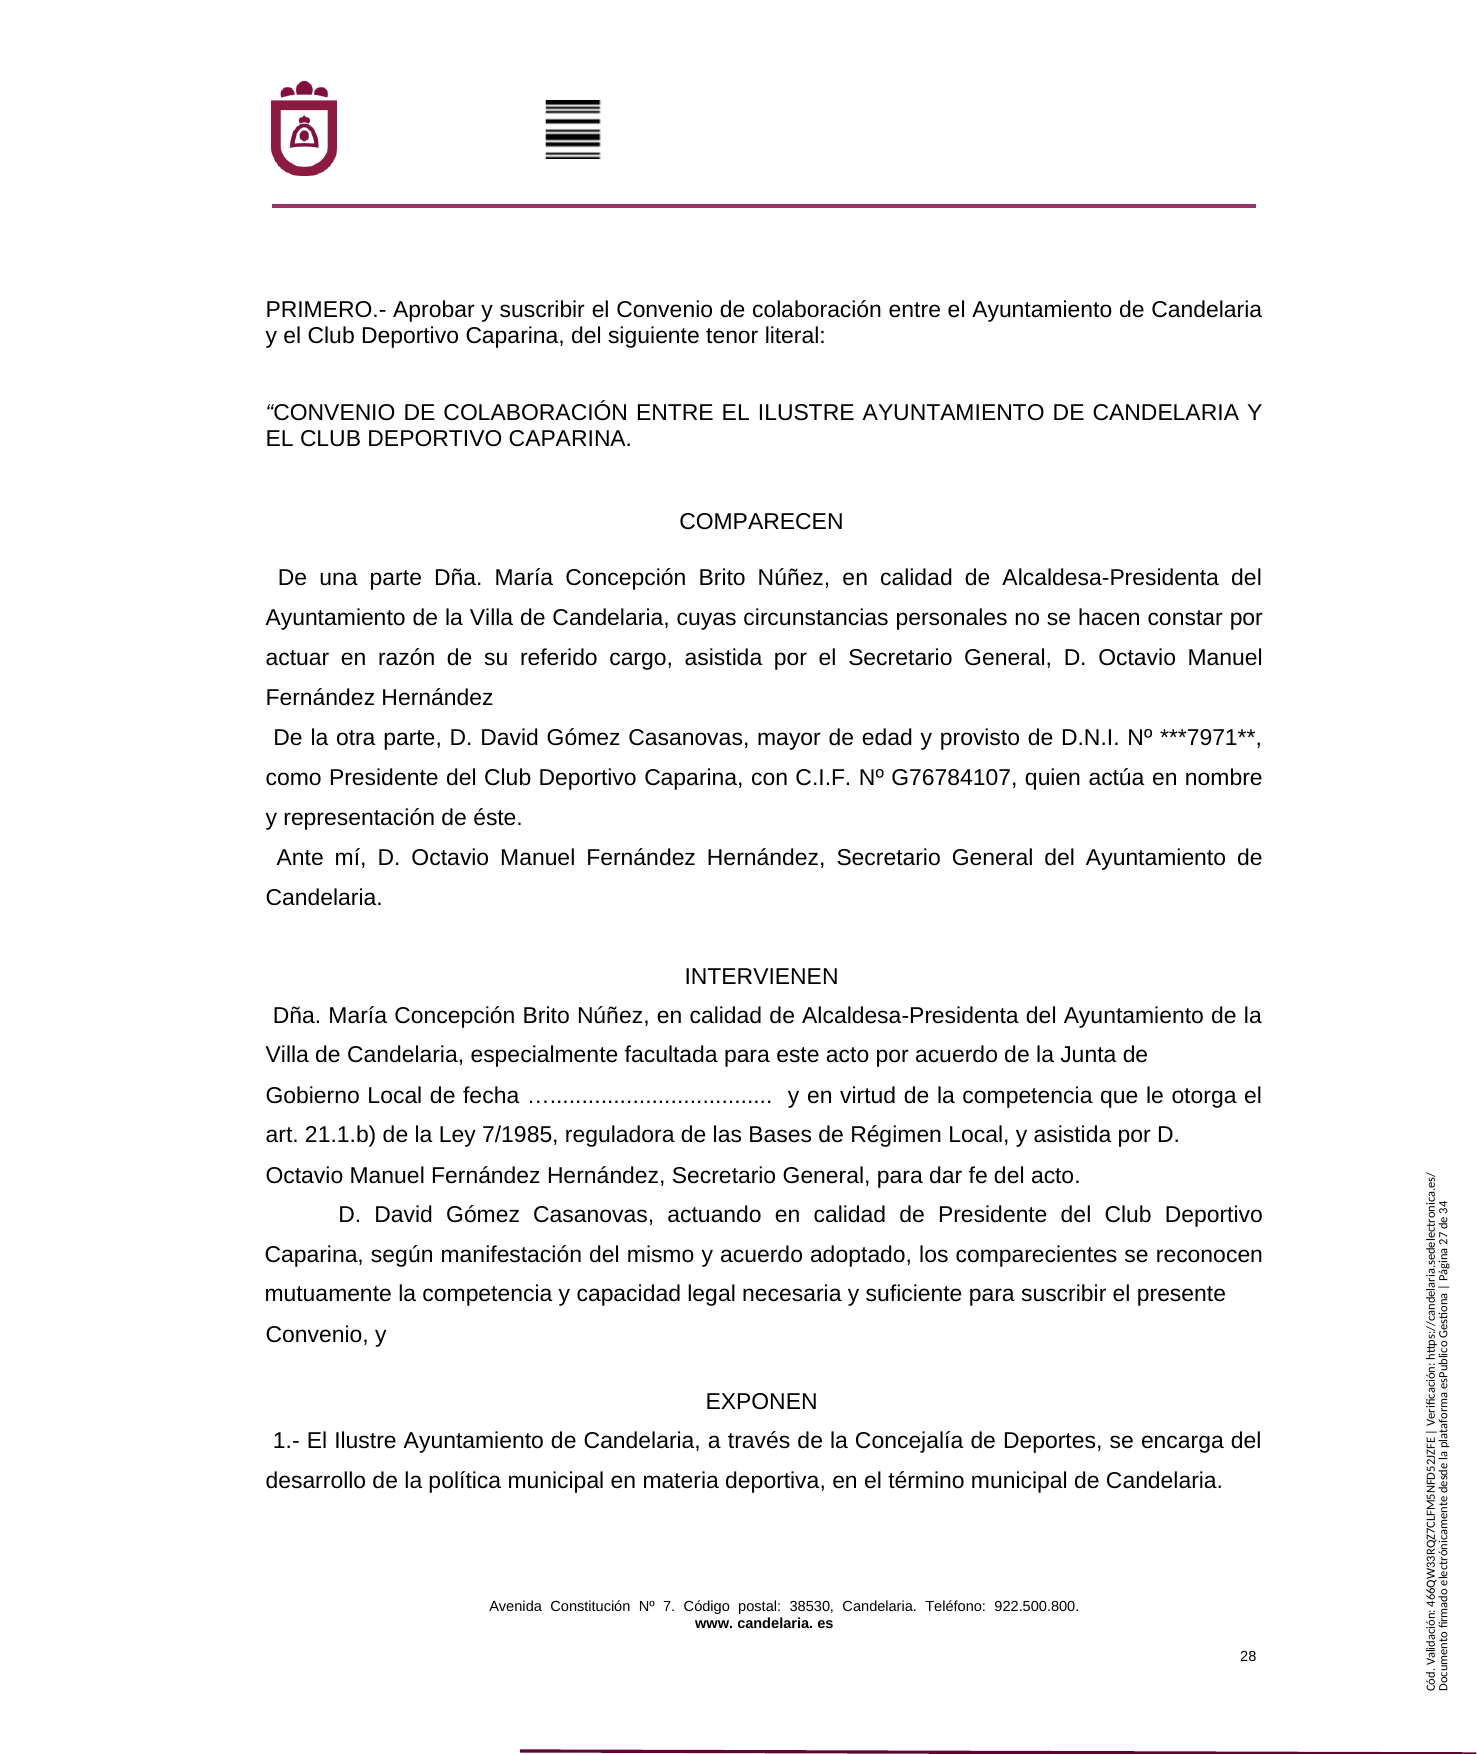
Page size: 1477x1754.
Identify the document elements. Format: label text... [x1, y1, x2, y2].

text Gobierno Local de fecha …................................... y en virtud de la competencia que le otorga el art. 21.1.b) de la Ley 7/1985, reguladora de las Bases de Régimen Local, y asistida por D. [265, 1082, 1263, 1148]
text Ante mí, D. Octavio Manuel Fernández Hernández, Secretario General del Ayuntamiento de Candelaria. [265, 844, 1263, 910]
subtitle INTERVIENEN [268, 963, 1261, 989]
subtitle EXPONEN [268, 1388, 1261, 1414]
text PRIMERO.- Aprobar y suscribir el Convenio de colaboración entre el Ayuntamiento de Candelaria y el Club Deportivo Caparina, del siguiente tenor literal: [265, 296, 1263, 348]
text De la otra parte, D. David Gómez Casanovas, mayor de edad y provisto de D.N.I. Nº ***7971**, como Presidente del Club Deportivo Caparina, con C.I.F. Nº G76784107, quien actúa en nombre y representación de éste. [265, 724, 1263, 830]
text D. David Gómez Casanovas, actuando en calidad de Presidente del Club Deportivo Caparina, según manifestación del mismo y acuerdo adoptado, los comparecientes se reconocen mutuamente la competencia y capacidad legal necesaria y suficiente para suscribir el presente [264, 1201, 1263, 1307]
text Convenio, y [265, 1321, 1263, 1347]
text 1.- El Ilustre Ayuntamiento de Candelaria, a través de la Concejalía de Deportes, se encarga del desarrollo de la política municipal en materia deportiva, en el término municipal de Candelaria. [265, 1427, 1263, 1493]
text Dña. María Concepción Brito Núñez, en calidad de Alcaldesa-Presidenta del Ayuntamiento de la Villa de Candelaria, especialmente facultada para este acto por acuerdo de la Junta de [265, 1002, 1263, 1068]
text Octavio Manuel Fernández Hernández, Secretario General, para dar fe del acto. [265, 1162, 1263, 1188]
text De una parte Dña. María Concepción Brito Núñez, en calidad de Alcaldesa-Presidenta del Ayuntamiento de la Villa de Candelaria, cuyas circunstancias personales no se hacen constar por actuar en razón de su referido cargo, asistida por el Secretario General, D. Octavio Manuel Fernández Hernández [265, 564, 1263, 710]
subtitle COMPARECEN [268, 508, 1261, 534]
text “CONVENIO DE COLABORACIÓN ENTRE EL ILUSTRE AYUNTAMIENTO DE CANDELARIA Y EL CLUB DEPORTIVO CAPARINA. [265, 399, 1263, 451]
